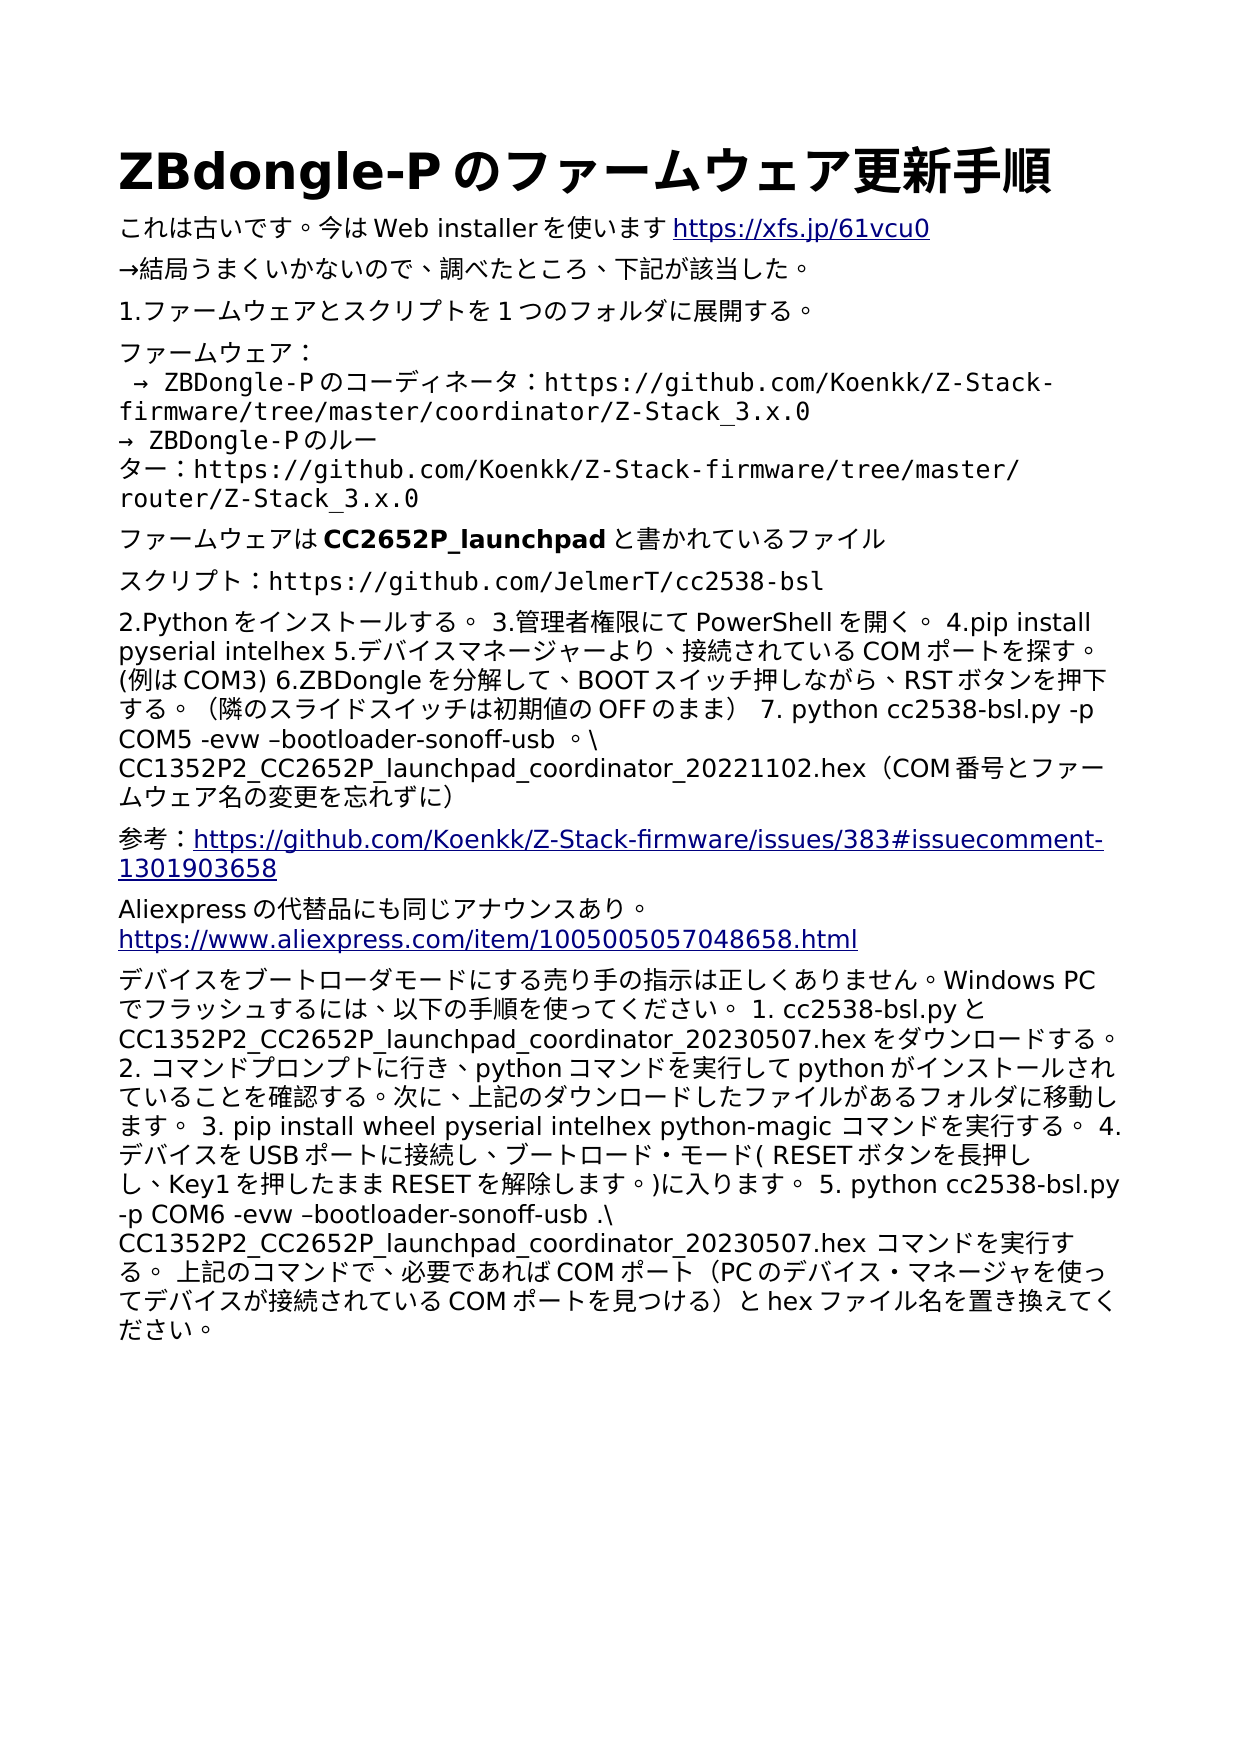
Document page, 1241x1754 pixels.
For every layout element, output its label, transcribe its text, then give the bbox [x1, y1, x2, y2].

text スクリプト：https://github.com/JelmerT/cc2538-bsl [118, 567, 1122, 596]
text 2.Pythonをインストールする。 3.管理者権限にてPowerShellを開く。 4.pip install pyserial intelhex 5.デバイスマネージャーより、接続されているCOMポートを探す。(例はCOM3) 6.ZBDongleを分解して、BOOTスイッチ押しながら、RSTボタンを押下する。（隣のスライドスイッチは初期値のOFFのまま） 7. python cc2538-bsl.py -p COM5 -evw –bootloader-sonoff-usb 。\CC1352P2_CC2652P_launchpad_coordinator_20221102.hex（COM番号とファームウェア名の変更を忘れずに） [118, 608, 1122, 812]
text 参考：https://github.com/Koenkk/Z-Stack-firmware/issues/383#issuecomment-1301903658 [118, 825, 1122, 883]
text →結局うまくいかないので、調べたところ、下記が該当した。 [118, 256, 1122, 285]
subtitle ZBdongle-Pのファームウェア更新手順 [118, 143, 1122, 201]
text デバイスをブートローダモードにする売り手の指示は正しくありません。Windows PCでフラッシュするには、以下の手順を使ってください。 1. cc2538-bsl.pyとCC1352P2_CC2652P_launchpad_coordinator_20230507.hexをダウンロードする。 2. コマンドプロンプトに行き、pythonコマンドを実行してpythonがインストールされていることを確認する。次に、上記のダウンロードしたファイルがあるフォルダに移動します。 3. pip install wheel pyserial intelhex python-magic コマンドを実行する。 4. デバイスをUSBポートに接続し、ブートロード・モード( RESETボタンを長押しし、Key1を押したままRESETを解除します。)に入ります。 5. python cc2538-bsl.py -p COM6 -evw –bootloader-sonoff-usb .\CC1352P2_CC2652P_launchpad_coordinator_20230507.hex コマンドを実行する。 上記のコマンドで、必要であればCOMポート（PCのデバイス・マネージャを使ってデバイスが接続されているCOMポートを見つける）とhexファイル名を置き換えてください。 [118, 967, 1122, 1346]
text ファームウェア： → ZBDongle-Pのコーディネータ：https://github.com/Koenkk/Z-Stack-firmware/tree/master/coordinator/Z-Stack_3.x.0 → ZBDongle-Pのルーター：https://github.com/Koenkk/Z-Stack-firmware/tree/master/router/Z-Stack_3.x.0 [118, 339, 1122, 514]
text 1.ファームウェアとスクリプトを1つのフォルダに展開する。 [118, 297, 1122, 326]
text Aliexpressの代替品にも同じアナウンスあり。 https://www.aliexpress.com/item/1005005057048658.html [118, 896, 1122, 954]
text これは古いです。今はWeb installerを使いますhttps://xfs.jp/61vcu0 [118, 214, 1122, 243]
text ファームウェアはCC2652P_launchpadと書かれているファイル [118, 526, 1122, 555]
